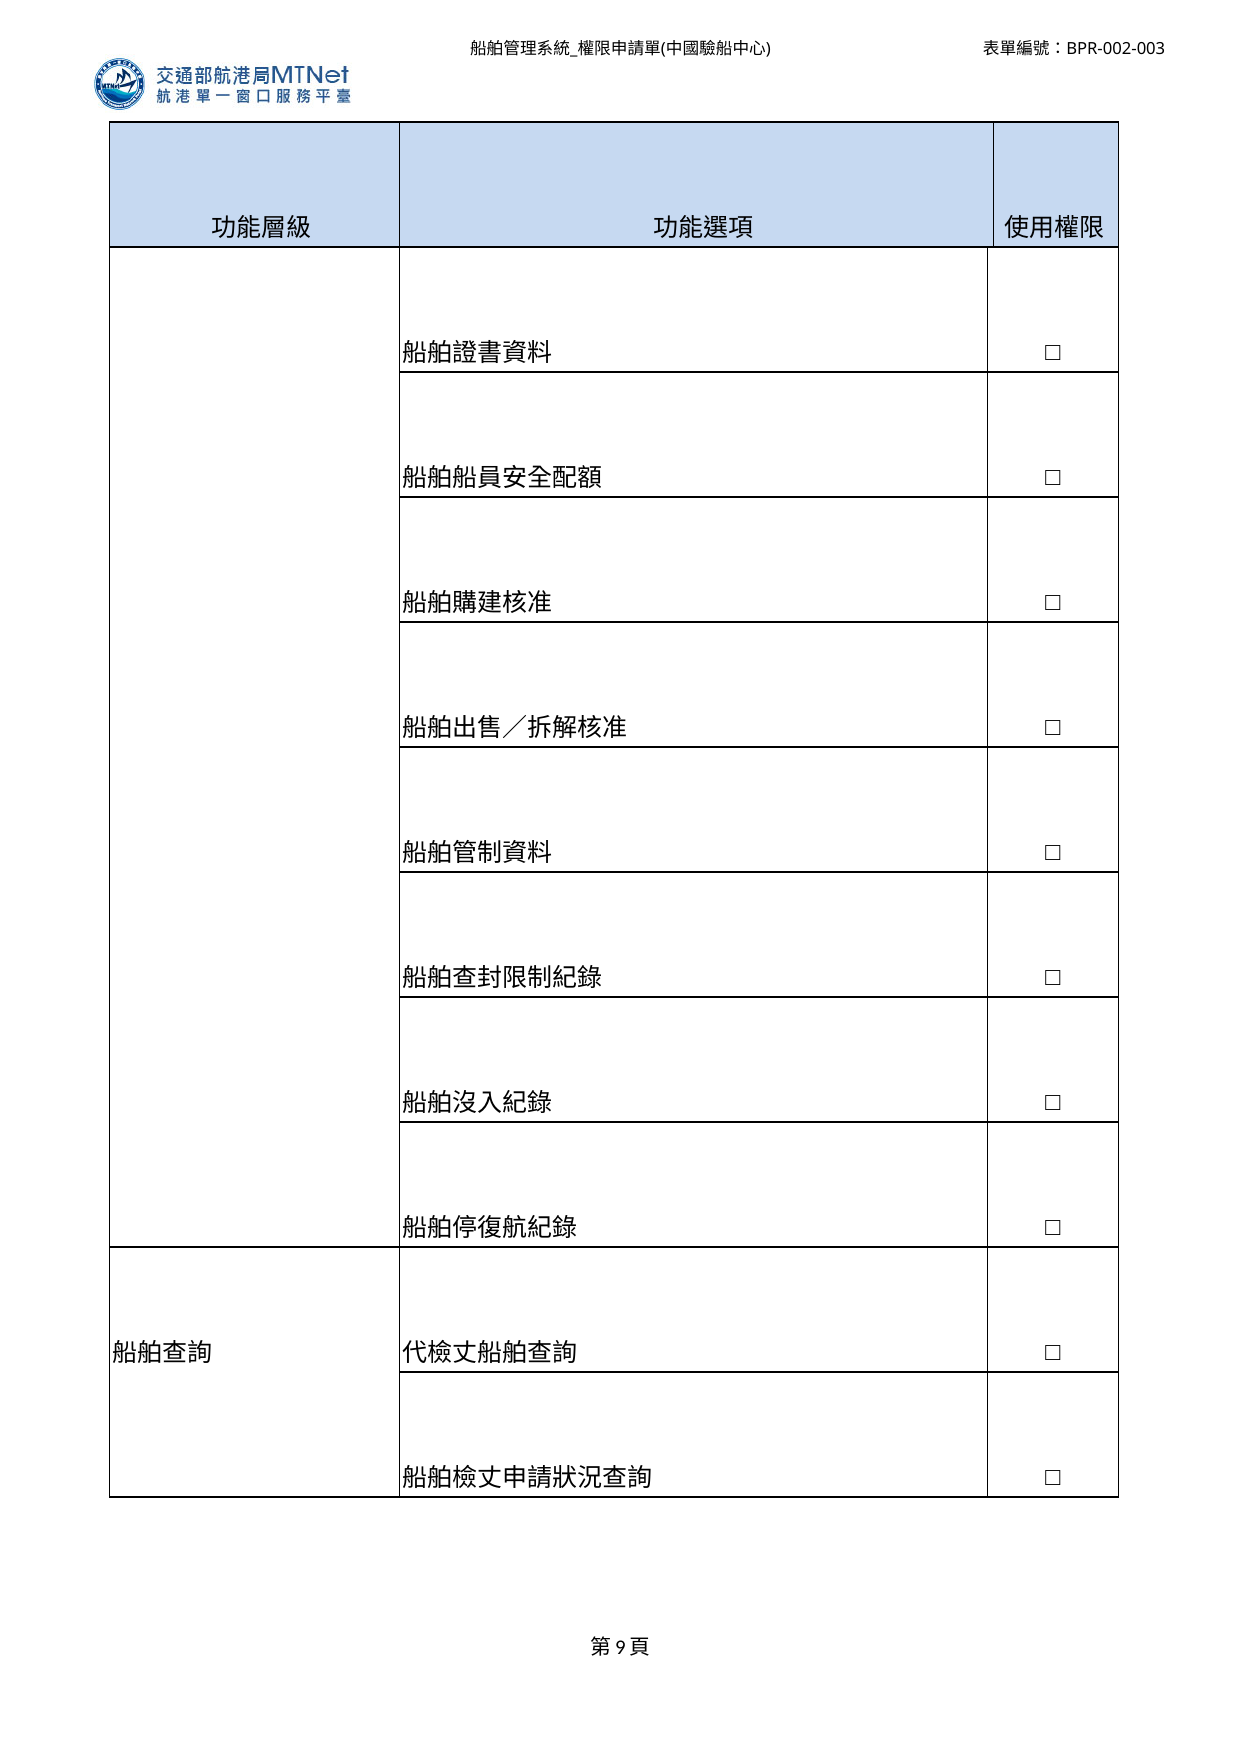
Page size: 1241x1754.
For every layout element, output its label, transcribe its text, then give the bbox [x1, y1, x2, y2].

table_header 使用權限 [994, 123, 1118, 246]
table_cell 船舶證書資料 [400, 248, 987, 371]
table_cell □ [988, 498, 1118, 621]
table_header 功能選項 [400, 123, 993, 246]
table_cell 船舶查封限制紀錄 [400, 873, 987, 996]
table_cell □ [988, 748, 1118, 871]
table_cell □ [988, 873, 1118, 996]
table_cell □ [988, 373, 1118, 496]
table_cell 船舶停復航紀錄 [400, 1123, 987, 1246]
table_cell □ [988, 623, 1118, 746]
table_cell □ [988, 1248, 1118, 1371]
table_cell 船舶檢丈申請狀況查詢 [400, 1373, 987, 1496]
table_cell 船舶出售／拆解核准 [400, 623, 987, 746]
table_cell □ [988, 248, 1118, 371]
table_cell □ [988, 1123, 1118, 1246]
table_cell 船舶管制資料 [400, 748, 987, 871]
table_cell 船舶船員安全配額 [400, 373, 987, 496]
table_cell [110, 248, 399, 1246]
table_cell 船舶沒入紀錄 [400, 998, 987, 1121]
table_header 功能層級 [110, 123, 399, 246]
table_cell □ [988, 998, 1118, 1121]
table_cell 船舶購建核准 [400, 498, 987, 621]
table_cell □ [988, 1373, 1118, 1496]
table_cell 代檢丈船舶查詢 [400, 1248, 987, 1371]
table_cell 船舶查詢 [110, 1248, 399, 1496]
